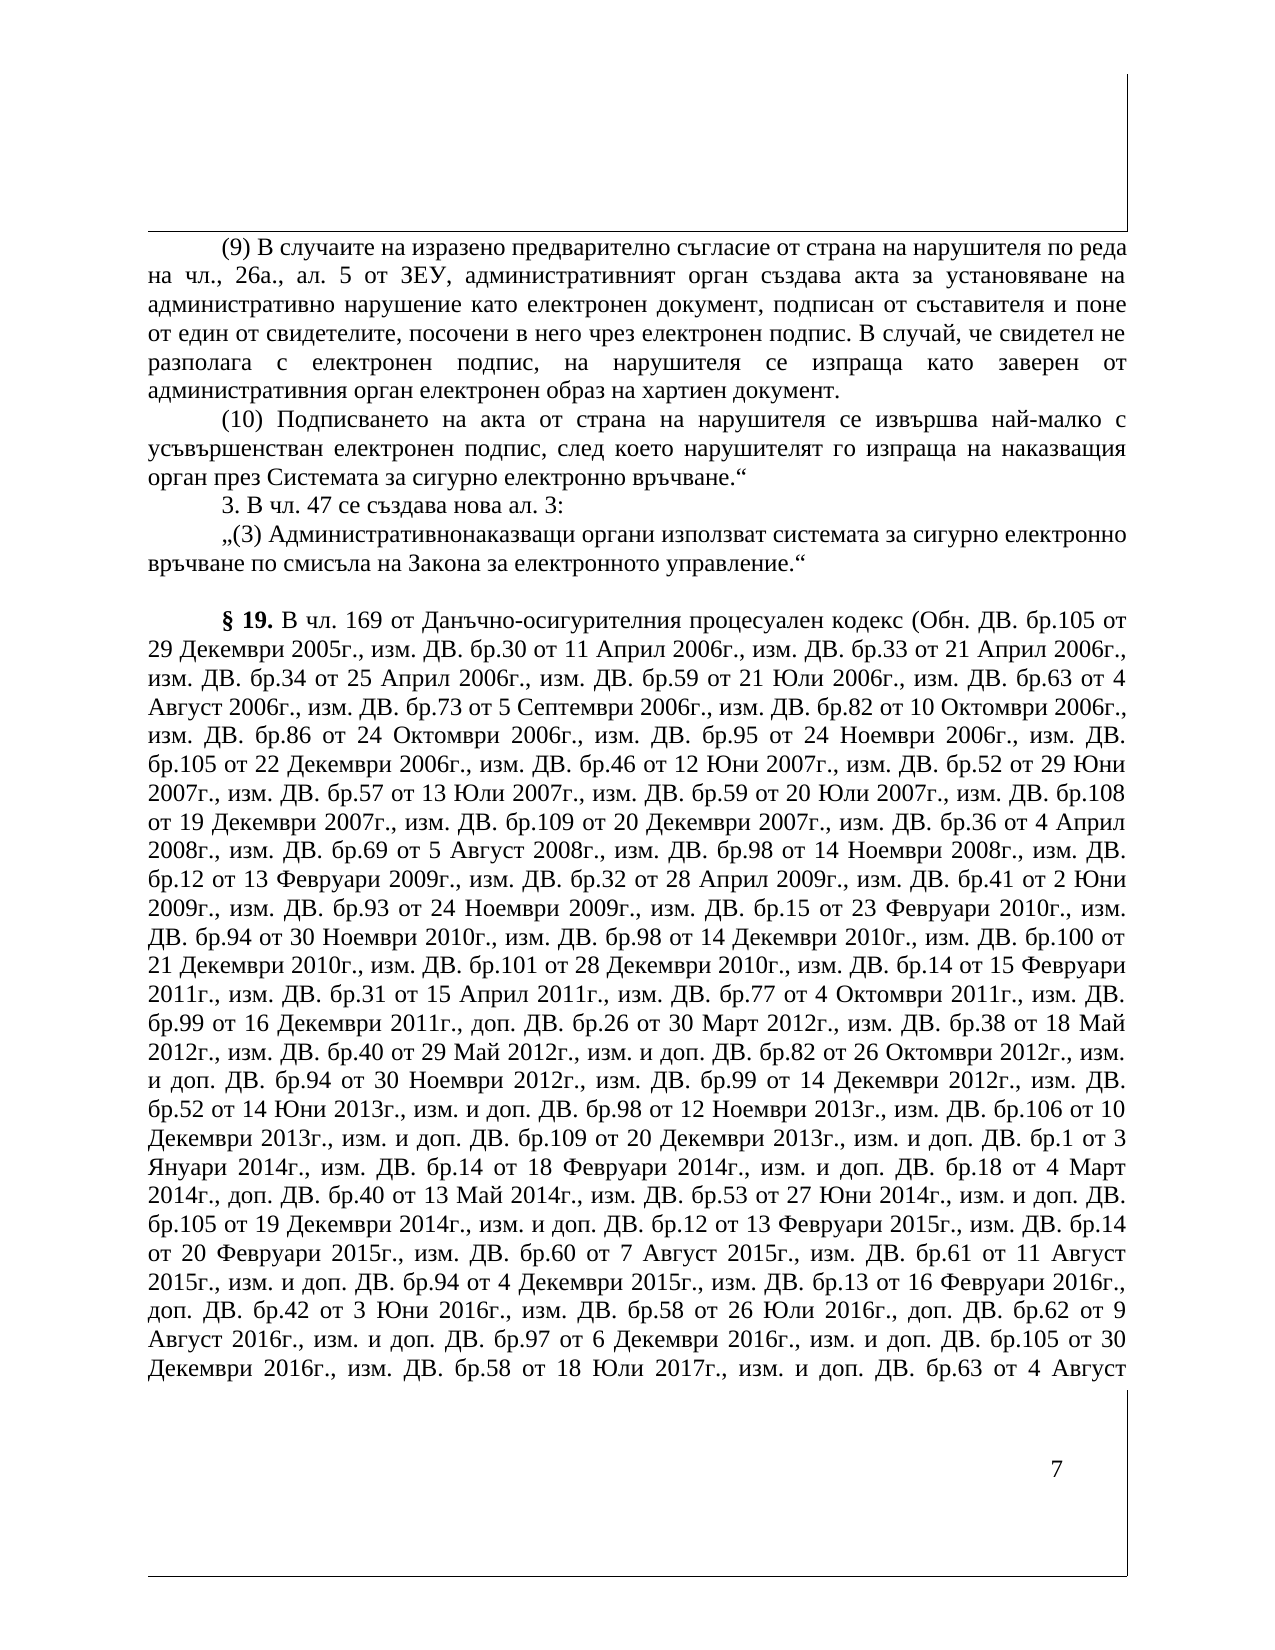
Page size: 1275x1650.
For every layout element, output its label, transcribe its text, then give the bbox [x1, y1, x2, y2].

text § 19. В чл. 169 от Данъчно-осигурителния процесуален кодекс (Обн. ДВ. бр.105 от 29 Декември 2005г., изм. ДВ. бр.30 от 11 Април 2006г., изм. ДВ. бр.33 от 21 Април 2006г., изм. ДВ. бр.34 от 25 Април 2006г., изм. ДВ. бр.59 от 21 Юли 2006г., изм. ДВ. бр.63 от 4 Август 2006г., изм. ДВ. бр.73 от 5 Септември 2006г., изм. ДВ. бр.82 от 10 Октомври 2006г., изм. ДВ. бр.86 от 24 Октомври 2006г., изм. ДВ. бр.95 от 24 Ноември 2006г., изм. ДВ. бр.105 от 22 Декември 2006г., изм. ДВ. бр.46 от 12 Юни 2007г., изм. ДВ. бр.52 от 29 Юни 2007г., изм. ДВ. бр.57 от 13 Юли 2007г., изм. ДВ. бр.59 от 20 Юли 2007г., изм. ДВ. бр.108 от 19 Декември 2007г., изм. ДВ. бр.109 от 20 Декември 2007г., изм. ДВ. бр.36 от 4 Април 2008г., изм. ДВ. бр.69 от 5 Август 2008г., изм. ДВ. бр.98 от 14 Ноември 2008г., изм. ДВ. бр.12 от 13 Февруари 2009г., изм. ДВ. бр.32 от 28 Април 2009г., изм. ДВ. бр.41 от 2 Юни 2009г., изм. ДВ. бр.93 от 24 Ноември 2009г., изм. ДВ. бр.15 от 23 Февруари 2010г., изм. ДВ. бр.94 от 30 Ноември 2010г., изм. ДВ. бр.98 от 14 Декември 2010г., изм. ДВ. бр.100 от 21 Декември 2010г., изм. ДВ. бр.101 от 28 Декември 2010г., изм. ДВ. бр.14 от 15 Февруари 2011г., изм. ДВ. бр.31 от 15 Април 2011г., изм. ДВ. бр.77 от 4 Октомври 2011г., изм. ДВ. бр.99 от 16 Декември 2011г., доп. ДВ. бр.26 от 30 Март 2012г., изм. ДВ. бр.38 от 18 Май 2012г., изм. ДВ. бр.40 от 29 Май 2012г., изм. и доп. ДВ. бр.82 от 26 Октомври 2012г., изм. и доп. ДВ. бр.94 от 30 Ноември 2012г., изм. ДВ. бр.99 от 14 Декември 2012г., изм. ДВ. бр.52 от 14 Юни 2013г., изм. и доп. ДВ. бр.98 от 12 Ноември 2013г., изм. ДВ. бр.106 от 10 Декември 2013г., изм. и доп. ДВ. бр.109 от 20 Декември 2013г., изм. и доп. ДВ. бр.1 от 3 Януари 2014г., изм. ДВ. бр.14 от 18 Февруари 2014г., изм. и доп. ДВ. бр.18 от 4 Март 2014г., доп. ДВ. бр.40 от 13 Май 2014г., изм. ДВ. бр.53 от 27 Юни 2014г., изм. и доп. ДВ. бр.105 от 19 Декември 2014г., изм. и доп. ДВ. бр.12 от 13 Февруари 2015г., изм. ДВ. бр.14 от 20 Февруари 2015г., изм. ДВ. бр.60 от 7 Август 2015г., изм. ДВ. бр.61 от 11 Август 2015г., изм. и доп. ДВ. бр.94 от 4 Декември 2015г., изм. ДВ. бр.13 от 16 Февруари 2016г., доп. ДВ. бр.42 от 3 Юни 2016г., изм. ДВ. бр.58 от 26 Юли 2016г., доп. ДВ. бр.62 от 9 Август 2016г., изм. и доп. ДВ. бр.97 от 6 Декември 2016г., изм. и доп. ДВ. бр.105 от 30 Декември 2016г., изм. ДВ. бр.58 от 18 Юли 2017г., изм. и доп. ДВ. бр.63 от 4 Август [148, 605, 1127, 1382]
text „(3) Административнонаказващи органи използват системата за сигурно електронно връчване по смисъла на Закона за електронното управление.“ [148, 519, 1127, 577]
text (10) Подписването на акта от страна на нарушителя се извършва най-малко с усъвършенстван електронен подпис, след което нарушителят го изпраща на наказващия орган през Системата за сигурно електронно връчване.“ [148, 404, 1127, 490]
text 3. В чл. 47 се създава нова ал. 3: [148, 490, 1127, 519]
text (9) В случаите на изразено предварително съгласие от страна на нарушителя по реда на чл., 26а., ал. 5 от ЗЕУ, административният орган създава акта за установяване на административно нарушение като електронен документ, подписан от съставителя и поне от един от свидетелите, посочени в него чрез електронен подпис. В случай, че свидетел не разполага с електронен подпис, на нарушителя се изпраща като заверен от административния орган електронен образ на хартиен документ. [148, 232, 1127, 404]
